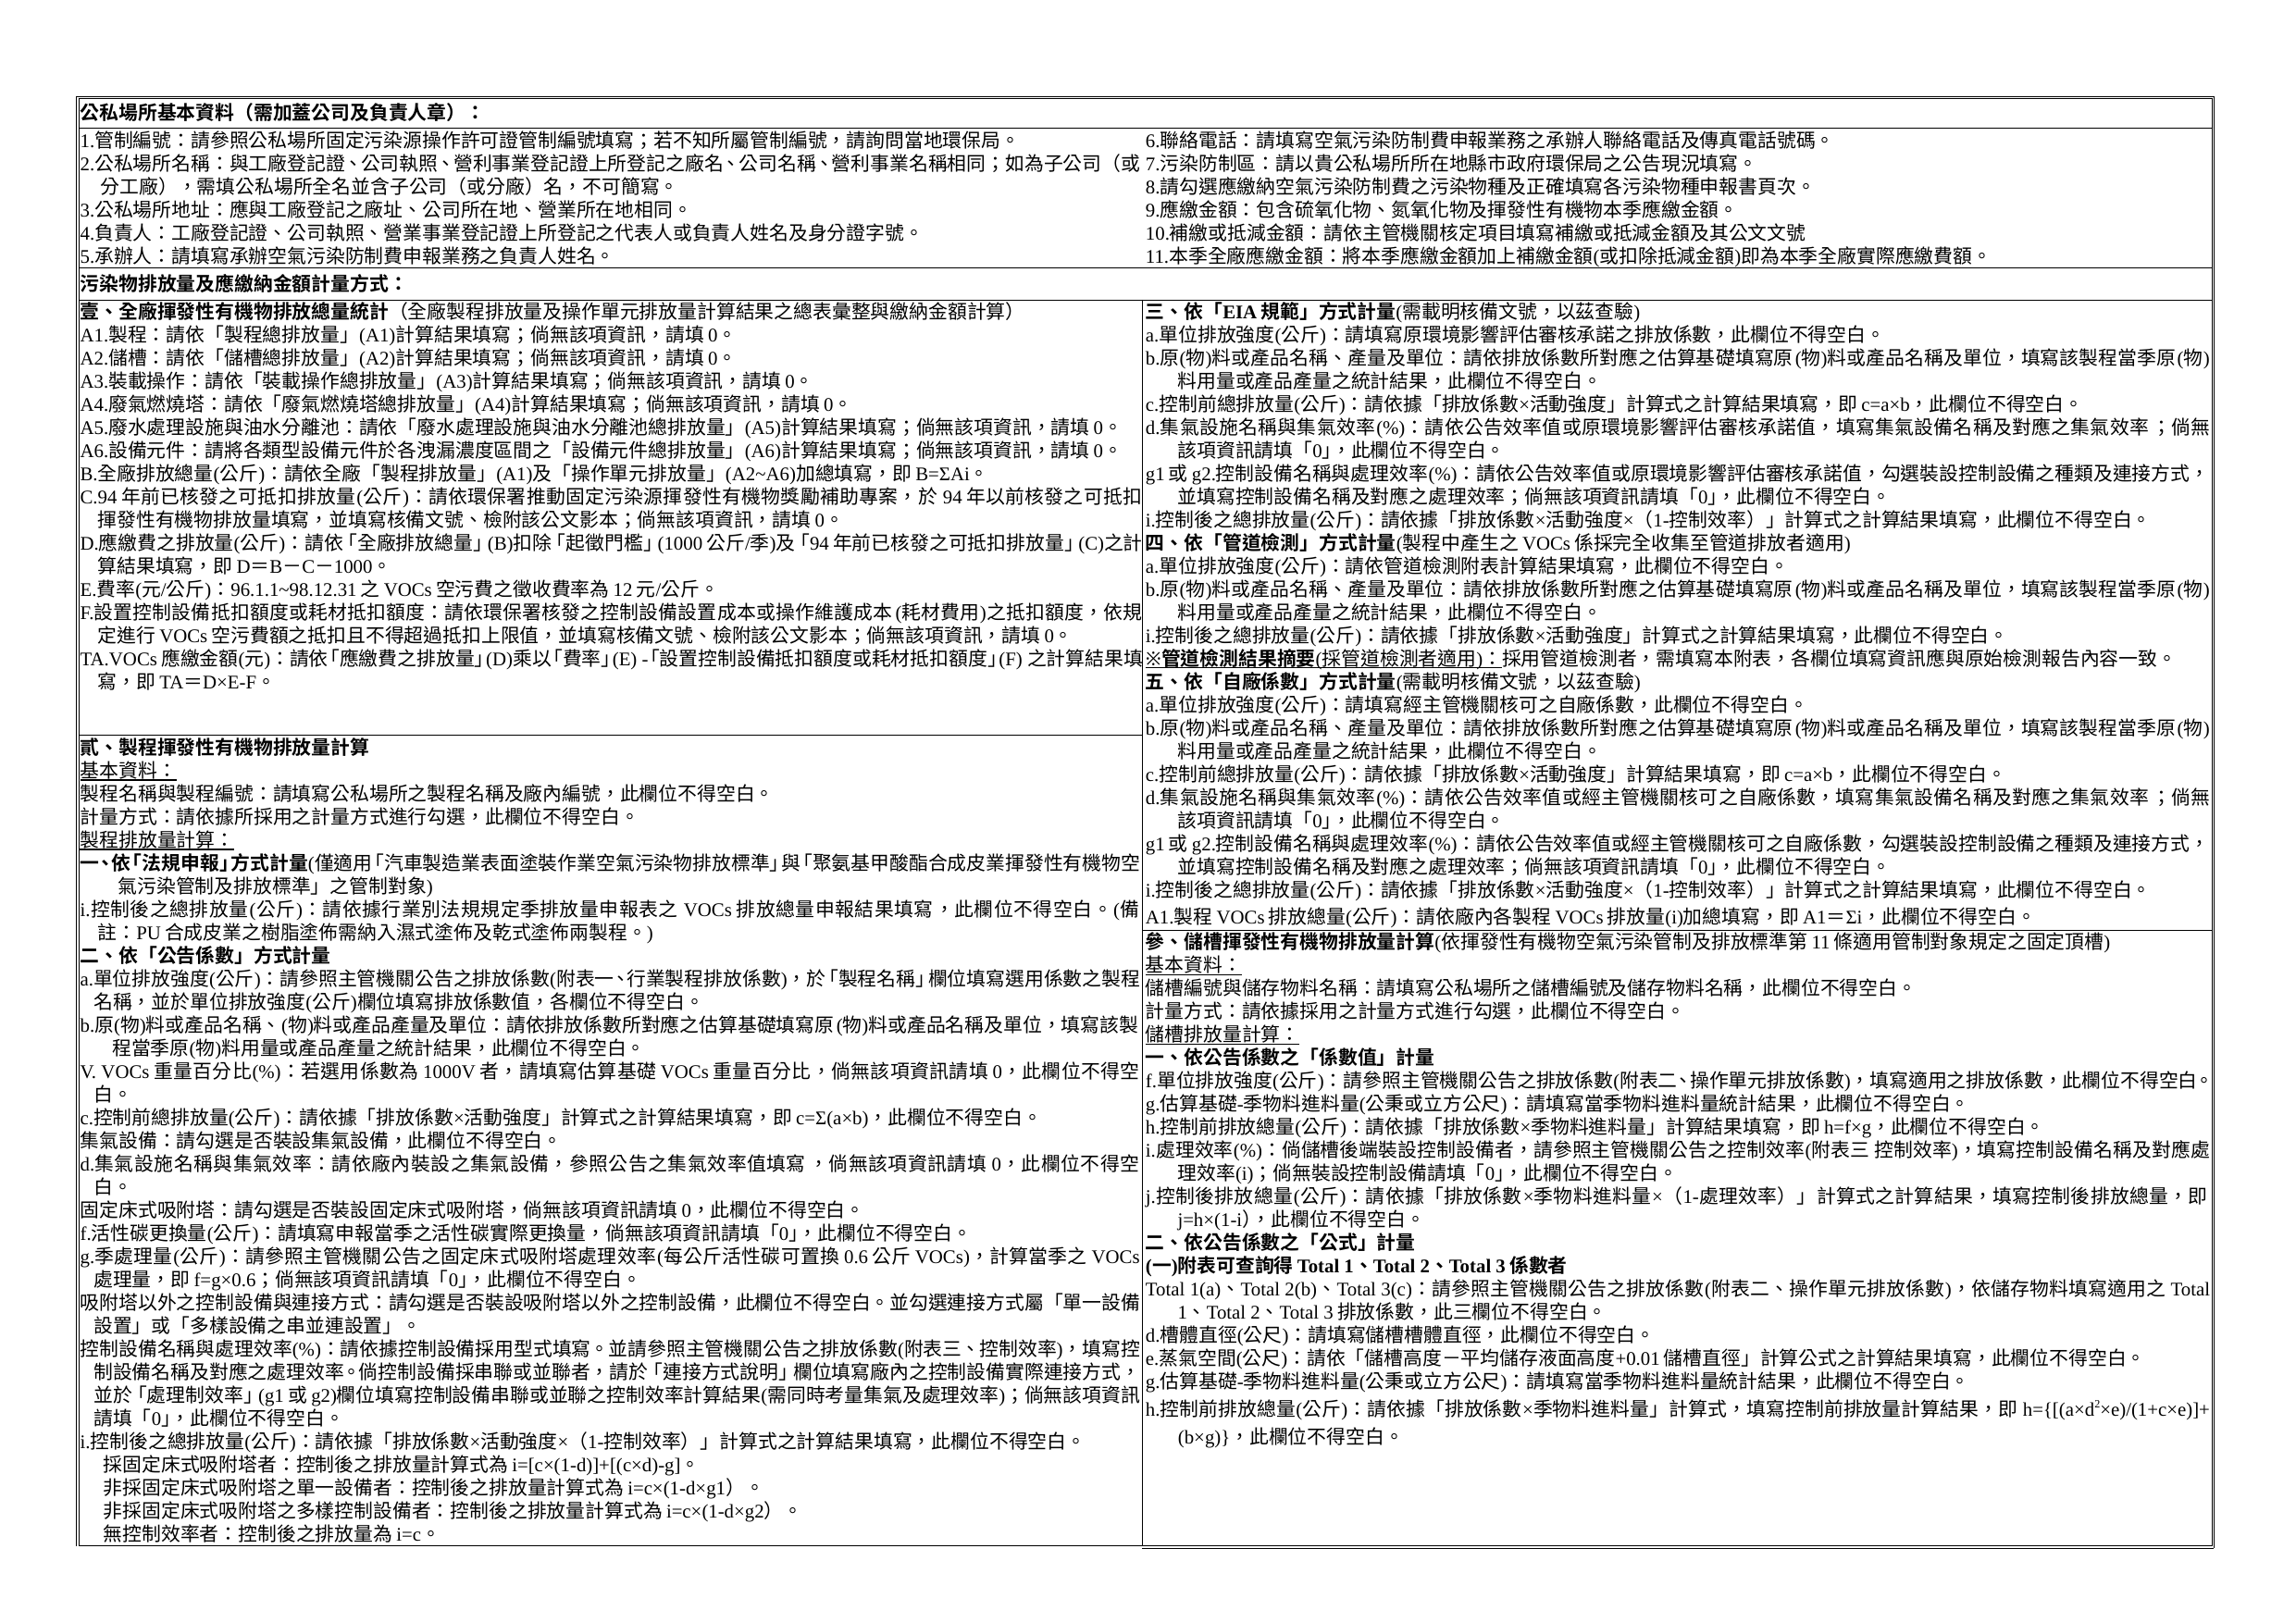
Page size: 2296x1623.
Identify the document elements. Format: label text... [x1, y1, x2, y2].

table_cell 1.管制編號：請參照公私場所固定污染源操作許可證管制編號填寫；若不知所屬管制編號，請詢問當地環保局。 2.公私場所名稱：與工廠登記證、公司執照、營利事業登記證上所登記之廠名、公司名稱、營利事業名稱相同；如為子公司（或分工廠），需填公私場所全名並含子公司（或分廠）名，不可簡寫。 3.公私場所地址：應與工廠登記之廠址、公司所在地、營業所在地相同。 4.負責人：工廠登記證、公司執照、營業事業登記證上所登記之代表人或負責人姓名及身分證字號。 5.承辦人：請填寫承辦空氣污染防制費申報業務之負責人姓名。 [80, 129, 1143, 267]
table_header 公私場所基本資料（需加蓋公司及負責人章）： [80, 99, 2212, 128]
table_cell 貳、製程揮發性有機物排放量計算 基本資料： 製程名稱與製程編號：請填寫公私場所之製程名稱及廠內編號，此欄位不得空白。 計量方式：請依據所採用之計量方式進行勾選，此欄位不得空白。 製程排放量計算： 一、依「法規申報」方式計量(僅適用「汽車製造業表面塗裝作業空氣污染物排放標準」與「聚氨基甲酸酯合成皮業揮發性有機物空氣污染管制及排放標準」之管制對象) i.控制後之總排放量(公斤)：請依據行業別法規規定季排放量申報表之VOCs排放總量申報結果填寫，此欄位不得空白。(備註：PU合成皮業之樹脂塗佈需納入濕式塗佈及乾式塗佈兩製程。) 二、依「公告係數」方式計量 a.單位排放強度(公斤)：請參照主管機關公告之排放係數(附表一、行業製程排放係數)，於「製程名稱」欄位填寫選用係數之製程名稱，並於單位排放強度(公斤)欄位填寫排放係數值，各欄位不得空白。 b.原(物)料或產品名稱、(物)料或產品產量及單位：請依排放係數所對應之估算基礎填寫原(物)料或產品名稱及單位，填寫該製程當季原(物)料用量或產品產量之統計結果，此欄位不得空白。 V. VOCs重量百分比(%)：若選用係數為1000V者，請填寫估算基礎VOCs重量百分比，倘無該項資訊請填0，此欄位不得空白。 c.控制前總排放量(公斤)：請依據「排放係數×活動強度」計算式之計算結果填寫，即c=Σ(a×b)，此欄位不得空白。 集氣設備：請勾選是否裝設集氣設備，此欄位不得空白。 d.集氣設施名稱與集氣效率：請依廠內裝設之集氣設備，參照公告之集氣效率值填寫，倘無該項資訊請填0，此欄位不得空白。 固定床式吸附塔：請勾選是否裝設固定床式吸附塔，倘無該項資訊請填0，此欄位不得空白。 f.活性碳更換量(公斤)：請填寫申報當季之活性碳實際更換量，倘無該項資訊請填「0」，此欄位不得空白。 g.季處理量(公斤)：請參照主管機關公告之固定床式吸附塔處理效率(每公斤活性碳可置換0.6公斤VOCs)，計算當季之VOCs處理量，即f=g×0.6；倘無該項資訊請填「0」，此欄位不得空白。 吸附塔以外之控制設備與連接方式：請勾選是否裝設吸附塔以外之控制設備，此欄位不得空白。並勾選連接方式屬「單一設備設置」或「多樣設備之串並連設置」。 控制設備名稱與處理效率(%)：請依據控制設備採用型式填寫。並請參照主管機關公告之排放係數(附表三、控制效率)，填寫控制設備名稱及對應之處理效率。倘控制設備採串聯或並聯者，請於「連接方式說明」欄位填寫廠內之控制設備實際連接方式，並於「處理制效率」(g1或g2)欄位填寫控制設備串聯或並聯之控制效率計算結果(需同時考量集氣及處理效率)；倘無該項資訊請填「0」，此欄位不得空白。 i.控制後之總排放量(公斤)：請依據「排放係數×活動強度×（1-控制效率）」計算式之計算結果填寫，此欄位不得空白。 採固定床式吸附塔者：控制後之排放量計算式為i=[c×(1-d)]+[(c×d)-g]。 非採固定床式吸附塔之單一設備者：控制後之排放量計算式為i=c×(1-d×g1）。 非採固定床式吸附塔之多樣控制設備者：控制後之排放量計算式為i=c×(1-d×g2）。 無控制效率者：控制後之排放量為i=c。 [80, 736, 1142, 1545]
table_cell 6.聯絡電話：請填寫空氣污染防制費申報業務之承辦人聯絡電話及傳真電話號碼。 7.污染防制區：請以貴公私場所所在地縣市政府環保局之公告現況填寫。 8.請勾選應繳納空氣污染防制費之污染物種及正確填寫各污染物種申報書頁次。 9.應繳金額：包含硫氧化物、氮氧化物及揮發性有機物本季應繳金額。 10.補繳或抵減金額：請依主管機關核定項目填寫補繳或抵減金額及其公文文號 11.本季全廠應繳金額：將本季應繳金額加上補繳金額(或扣除抵減金額)即為本季全廠實際應繳費額。 [1143, 129, 2212, 267]
table_cell 壹、全廠揮發性有機物排放總量統計（全廠製程排放量及操作單元排放量計算結果之總表彙整與繳納金額計算） A1.製程：請依「製程總排放量」(A1)計算結果填寫；倘無該項資訊，請填0。 A2.儲槽：請依「儲槽總排放量」(A2)計算結果填寫；倘無該項資訊，請填0。 A3.裝載操作：請依「裝載操作總排放量」(A3)計算結果填寫；倘無該項資訊，請填0。 A4.廢氣燃燒塔：請依「廢氣燃燒塔總排放量」(A4)計算結果填寫；倘無該項資訊，請填0。 A5.廢水處理設施與油水分離池：請依「廢水處理設施與油水分離池總排放量」(A5)計算結果填寫；倘無該項資訊，請填0。 A6.設備元件：請將各類型設備元件於各洩漏濃度區間之「設備元件總排放量」(A6)計算結果填寫；倘無該項資訊，請填0。 B.全廠排放總量(公斤)：請依全廠「製程排放量」(A1)及「操作單元排放量」(A2~A6)加總填寫，即B=ΣAi。 C.94年前已核發之可抵扣排放量(公斤)：請依環保署推動固定污染源揮發性有機物獎勵補助專案，於94年以前核發之可抵扣揮發性有機物排放量填寫，並填寫核備文號、檢附該公文影本；倘無該項資訊，請填0。 D.應繳費之排放量(公斤)：請依「全廠排放總量」(B)扣除「起徵門檻」(1000公斤/季)及「94年前已核發之可抵扣排放量」(C)之計算結果填寫，即D＝B－C－1000。 E.費率(元/公斤)：96.1.1~98.12.31之VOCs空污費之徵收費率為12元/公斤。 F.設置控制設備抵扣額度或耗材抵扣額度：請依環保署核發之控制設備設置成本或操作維護成本(耗材費用)之抵扣額度，依規定進行VOCs空污費額之抵扣且不得超過抵扣上限值，並填寫核備文號、檢附該公文影本；倘無該項資訊，請填0。 TA.VOCs應繳金額(元)：請依「應繳費之排放量」(D)乘以「費率」(E) -「設置控制設備抵扣額度或耗材抵扣額度」(F) 之計算結果填寫，即TA＝D×E-F。 [80, 301, 1142, 735]
table_cell 參、儲槽揮發性有機物排放量計算(依揮發性有機物空氣污染管制及排放標準第11條適用管制對象規定之固定頂槽) 基本資料： 儲槽編號與儲存物料名稱：請填寫公私場所之儲槽編號及儲存物料名稱，此欄位不得空白。 計量方式：請依據採用之計量方式進行勾選，此欄位不得空白。 儲槽排放量計算： 一、依公告係數之「係數值」計量 f.單位排放強度(公斤)：請參照主管機關公告之排放係數(附表二、操作單元排放係數)，填寫適用之排放係數，此欄位不得空白。 g.估算基礎-季物料進料量(公秉或立方公尺)：請填寫當季物料進料量統計結果，此欄位不得空白。 h.控制前排放總量(公斤)：請依據「排放係數×季物料進料量」計算結果填寫，即h=f×g，此欄位不得空白。 i.處理效率(%)：倘儲槽後端裝設控制設備者，請參照主管機關公告之控制效率(附表三 控制效率)，填寫控制設備名稱及對應處理效率(i)；倘無裝設控制設備請填「0」，此欄位不得空白。 j.控制後排放總量(公斤)：請依據「排放係數×季物料進料量×（1-處理效率）」計算式之計算結果，填寫控制後排放總量，即j=h×(1-i），此欄位不得空白。 二、依公告係數之「公式」計量 (一)附表可查詢得Total 1、Total 2、Total 3係數者 Total 1(a)、Total 2(b)、Total 3(c)：請參照主管機關公告之排放係數(附表二、操作單元排放係數)，依儲存物料填寫適用之 Total 1、Total 2、Total 3排放係數，此三欄位不得空白。 d.槽體直徑(公尺)：請填寫儲槽槽體直徑，此欄位不得空白。 e.蒸氣空間(公尺)：請依「儲槽高度－平均儲存液面高度+0.01儲槽直徑」計算公式之計算結果填寫，此欄位不得空白。 g.估算基礎-季物料進料量(公秉或立方公尺)：請填寫當季物料進料量統計結果，此欄位不得空白。 h.控制前排放總量(公斤)：請依據「排放係數×季物料進料量」計算式，填寫控制前排放量計算結果，即h={[(a×d2×e)/(1+c×e)]+(b×g)}，此欄位不得空白。 [1143, 931, 2212, 1545]
table_cell 污染物排放量及應繳納金額計量方式： [80, 268, 2212, 299]
table_cell 三、依「EIA規範」方式計量(需載明核備文號，以茲查驗) a.單位排放強度(公斤)：請填寫原環境影響評估審核承諾之排放係數，此欄位不得空白。 b.原(物)料或產品名稱、產量及單位：請依排放係數所對應之估算基礎填寫原(物)料或產品名稱及單位，填寫該製程當季原(物)料用量或產品產量之統計結果，此欄位不得空白。 c.控制前總排放量(公斤)：請依據「排放係數×活動強度」計算式之計算結果填寫，即c=a×b，此欄位不得空白。 d.集氣設施名稱與集氣效率(%)：請依公告效率值或原環境影響評估審核承諾值，填寫集氣設備名稱及對應之集氣效率；倘無該項資訊請填「0」，此欄位不得空白。 g1或g2.控制設備名稱與處理效率(%)：請依公告效率值或原環境影響評估審核承諾值，勾選裝設控制設備之種類及連接方式，並填寫控制設備名稱及對應之處理效率；倘無該項資訊請填「0」，此欄位不得空白。 i.控制後之總排放量(公斤)：請依據「排放係數×活動強度×（1-控制效率）」計算式之計算結果填寫，此欄位不得空白。 四、依「管道檢測」方式計量(製程中產生之VOCs係採完全收集至管道排放者適用) a.單位排放強度(公斤)：請依管道檢測附表計算結果填寫，此欄位不得空白。 b.原(物)料或產品名稱、產量及單位：請依排放係數所對應之估算基礎填寫原(物)料或產品名稱及單位，填寫該製程當季原(物)料用量或產品產量之統計結果，此欄位不得空白。 i.控制後之總排放量(公斤)：請依據「排放係數×活動強度」計算式之計算結果填寫，此欄位不得空白。 ※管道檢測結果摘要(採管道檢測者適用)：採用管道檢測者，需填寫本附表，各欄位填寫資訊應與原始檢測報告內容一致。 五、依「自廠係數」方式計量(需載明核備文號，以茲查驗) a.單位排放強度(公斤)：請填寫經主管機關核可之自廠係數，此欄位不得空白。 b.原(物)料或產品名稱、產量及單位：請依排放係數所對應之估算基礎填寫原(物)料或產品名稱及單位，填寫該製程當季原(物)料用量或產品產量之統計結果，此欄位不得空白。 c.控制前總排放量(公斤)：請依據「排放係數×活動強度」計算結果填寫，即c=a×b，此欄位不得空白。 d.集氣設施名稱與集氣效率(%)：請依公告效率值或經主管機關核可之自廠係數，填寫集氣設備名稱及對應之集氣效率；倘無該項資訊請填「0」，此欄位不得空白。 g1或g2.控制設備名稱與處理效率(%)：請依公告效率值或經主管機關核可之自廠係數，勾選裝設控制設備之種類及連接方式，並填寫控制設備名稱及對應之處理效率；倘無該項資訊請填「0」，此欄位不得空白。 i.控制後之總排放量(公斤)：請依據「排放係數×活動強度×（1-控制效率）」計算式之計算結果填寫，此欄位不得空白。 A1.製程VOCs排放總量(公斤)：請依廠內各製程VOCs排放量(i)加總填寫，即A1＝Σi，此欄位不得空白。 [1143, 301, 2212, 930]
